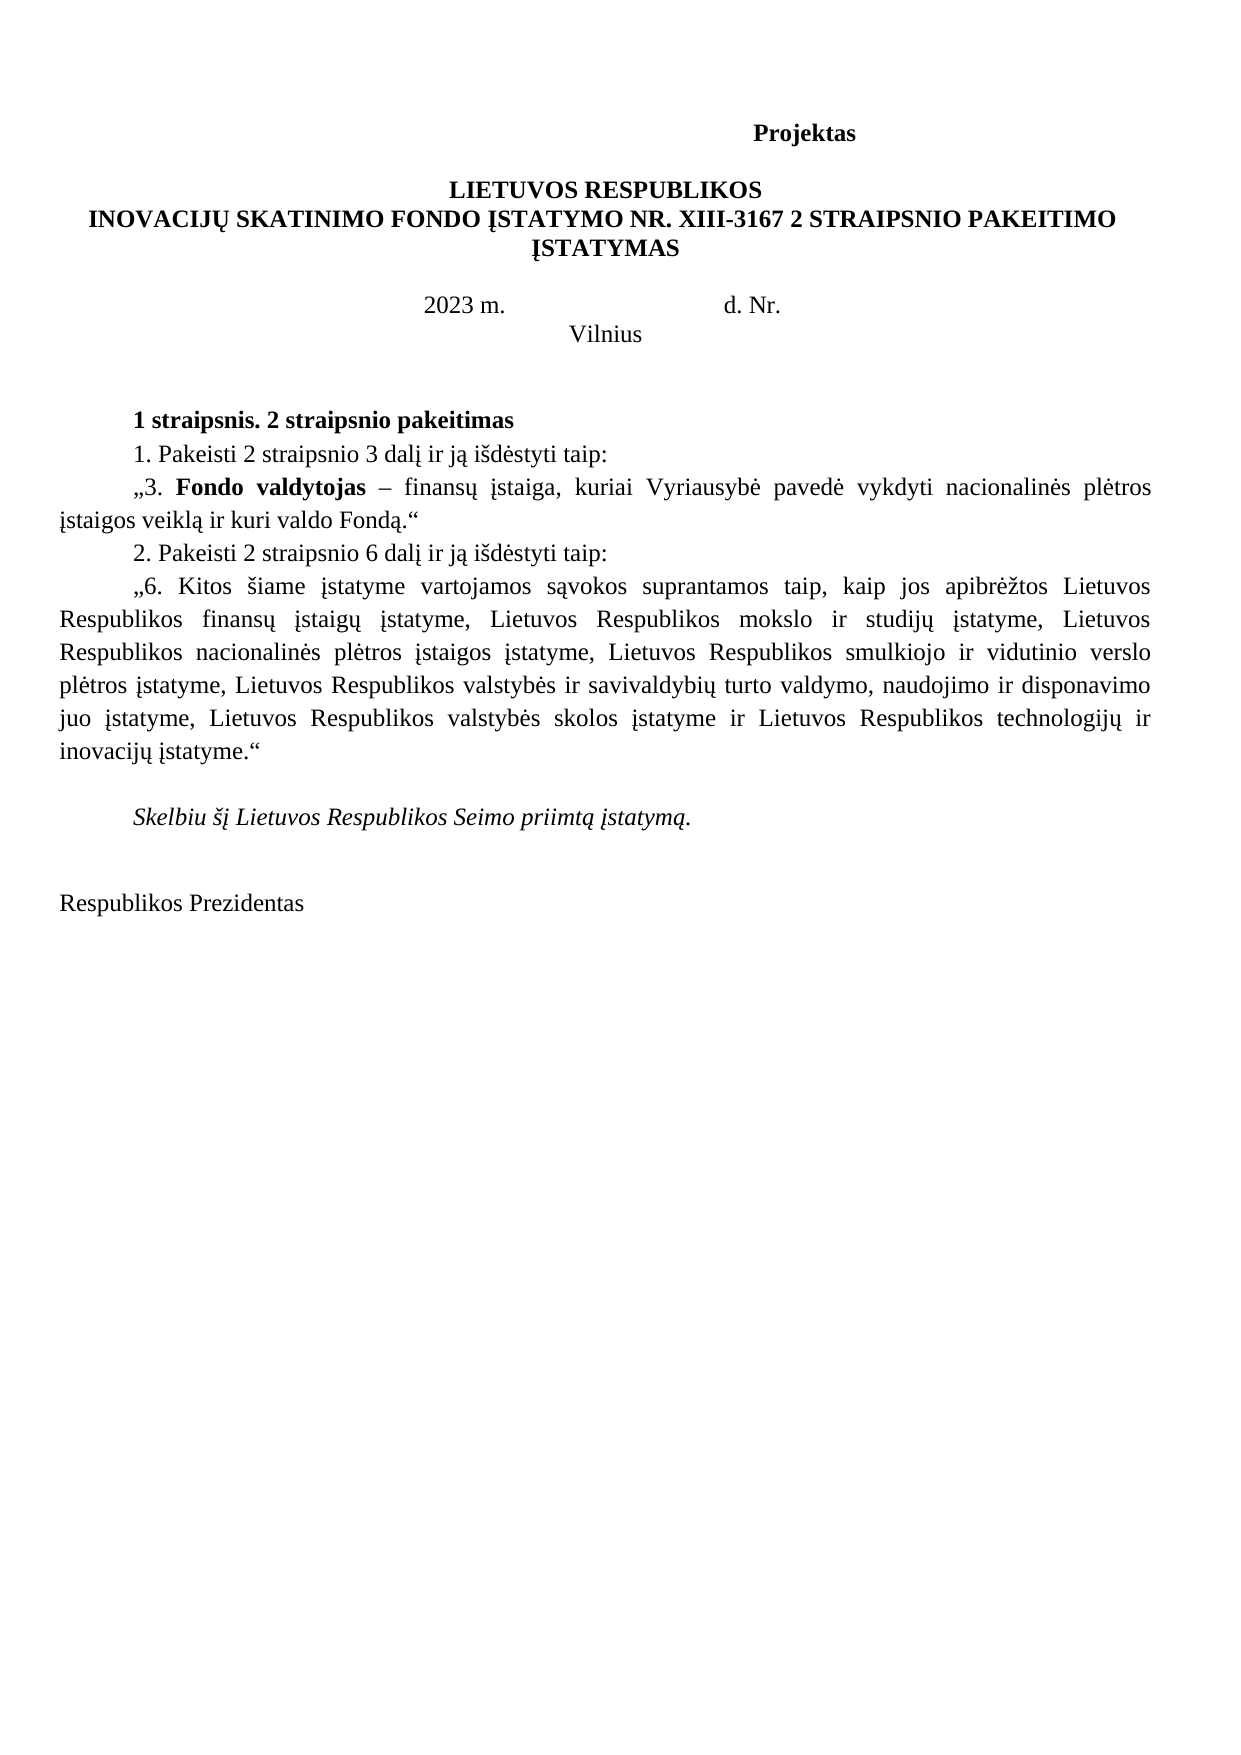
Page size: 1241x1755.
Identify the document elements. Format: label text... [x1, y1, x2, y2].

text „6. Kitos šiame įstatyme vartojamos sąvokos suprantamos taip, kaip jos apibrėžtos Lietuvos Respublikos finansų įstaigų įstatyme, Lietuvos Respublikos mokslo ir studijų įstatyme, Lietuvos Respublikos nacionalinės plėtros įstaigos įstatyme, Lietuvos Respublikos smulkiojo ir vidutinio verslo plėtros įstatyme, Lietuvos Respublikos valstybės ir savivaldybių turto valdymo, naudojimo ir disponavimo juo įstatyme, Lietuvos Respublikos valstybės skolos įstatyme ir Lietuvos Respublikos technologijų ir inovacijų įstatyme.“ [59, 571, 1152, 764]
text 2. Pakeisti 2 straipsnio 6 dalį ir ją išdėstyti taip: [59, 538, 1152, 566]
text 1. Pakeisti 2 straipsnio 3 dalį ir ją išdėstyti taip: [59, 439, 1152, 467]
text Projektas [753, 118, 1152, 147]
text ĮSTATYMAS [59, 233, 1152, 262]
text Vilnius [59, 319, 1152, 348]
text LIETUVOS RESPUBLIKOS [59, 176, 1152, 204]
text „3. Fondo valdytojas – finansų įstaiga, kuriai Vyriausybė pavedė vykdyti nacionalinės plėtros įstaigos veiklą ir kuri valdo Fondą.“ [59, 472, 1152, 533]
text inovacijų skatinimo fondo ĮSTATYMO NR. XIII-3167 2 STRAIPSNIO PAKEITIMO [59, 204, 1152, 233]
text Skelbiu šį Lietuvos Respublikos Seimo priimtą įstatymą. [59, 802, 1152, 831]
text 2023 m. d. Nr. [59, 291, 1152, 319]
text Respublikos Prezidentas [59, 888, 1152, 917]
text 1 straipsnis. 2 straipsnio pakeitimas [59, 406, 1152, 434]
